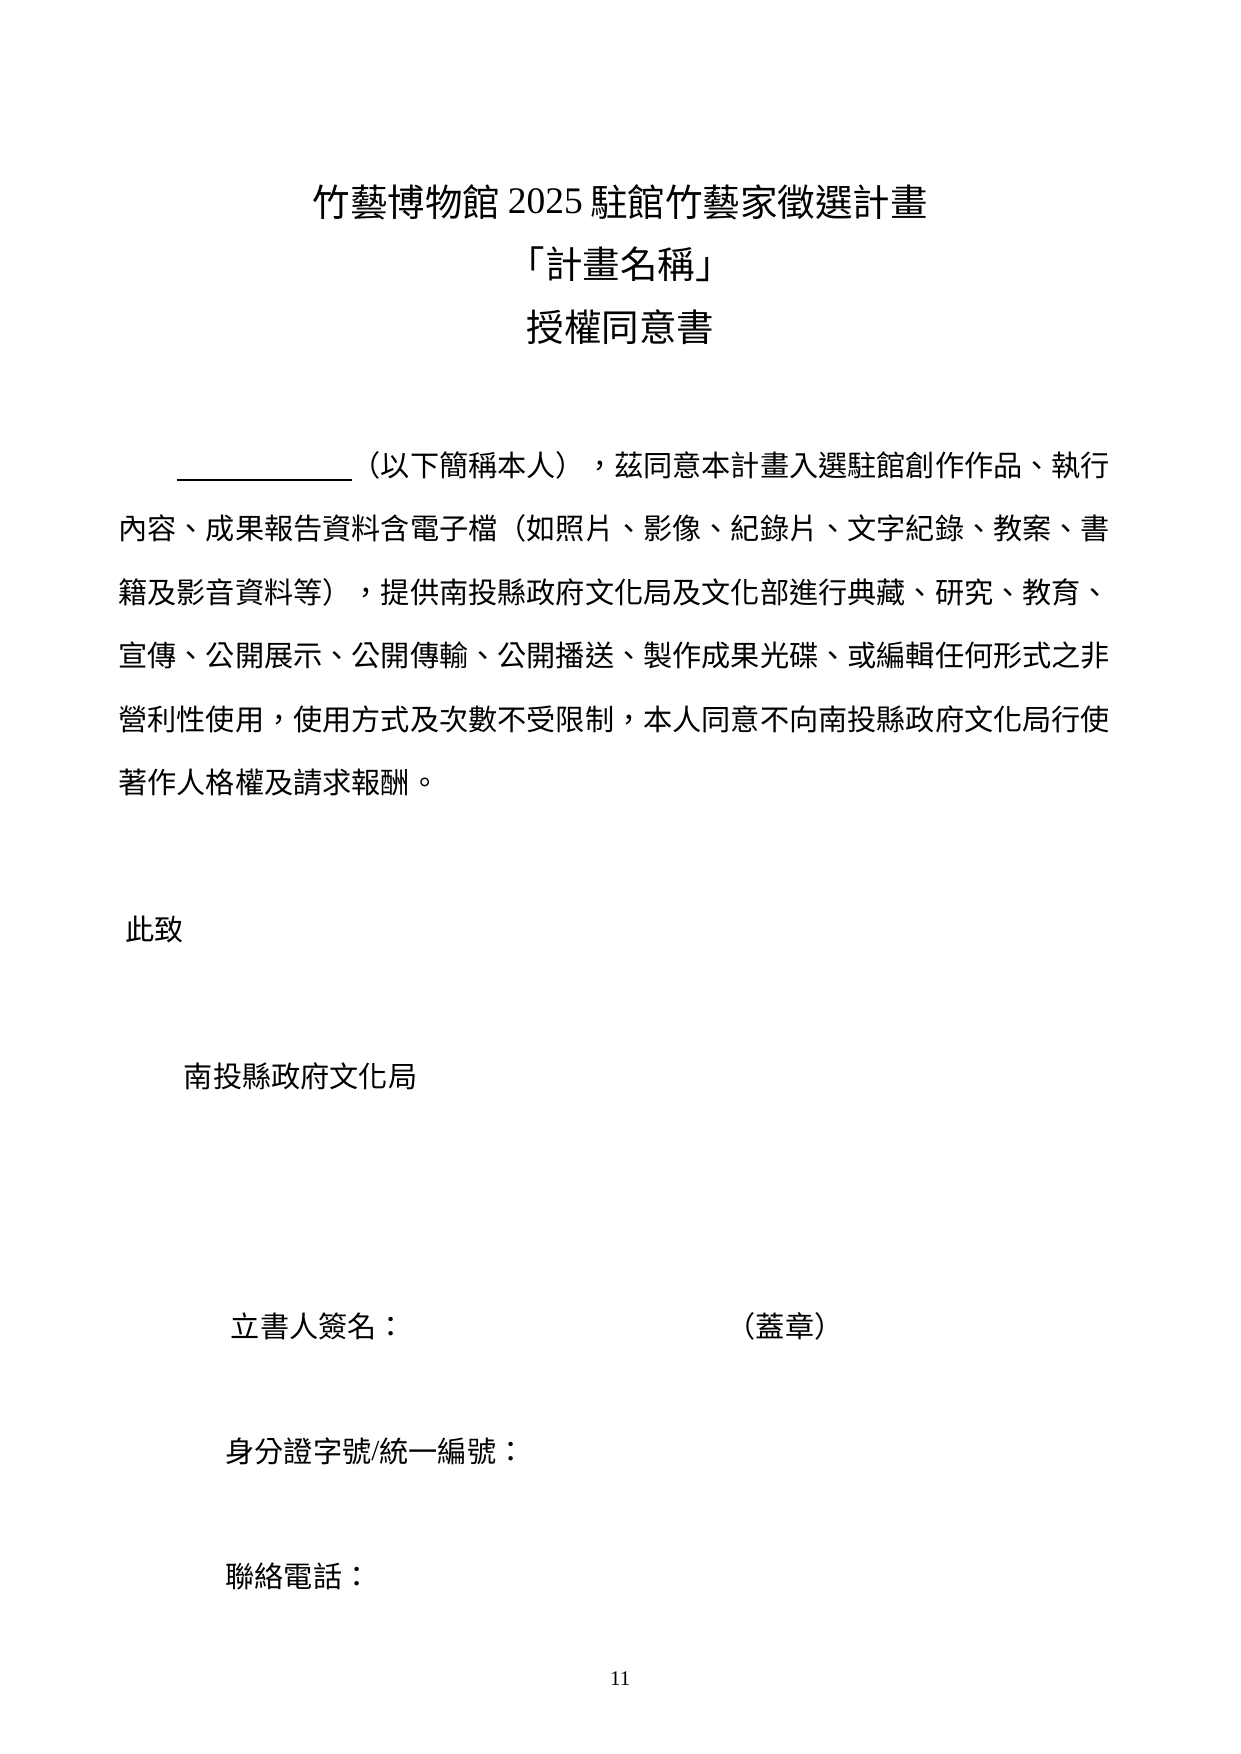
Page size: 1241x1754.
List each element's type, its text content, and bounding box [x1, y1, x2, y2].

text 身分證字號/統一編號： [218, 1408, 1122, 1471]
text 立書人簽名： （蓋章） [143, 1283, 1122, 1346]
text 竹藝博物館2025駐館竹藝家徵選計畫 [118, 158, 1122, 221]
text 南投縣政府文化局 [118, 1033, 1122, 1221]
text 授權同意書 [118, 283, 1122, 346]
text （以下簡稱本人），茲同意本計畫入選駐館創作作品、執行內容、成果報告資料含電子檔（如照片、影像、紀錄片、文字紀錄、教案、書籍及影音資料等），提供南投縣政府文化局及文化部進行典藏、研究、教育、宣傳、公開展示、公開傳輸、公開播送、製作成果光碟、或編輯任何形式之非營利性使用，使用方式及次數不受限制，本人同意不向南投縣政府文化局行使著作人格權及請求報酬。 此致 [118, 442, 1122, 949]
text 「計畫名稱」 [118, 221, 1122, 283]
text 聯絡電話： [218, 1533, 1122, 1596]
